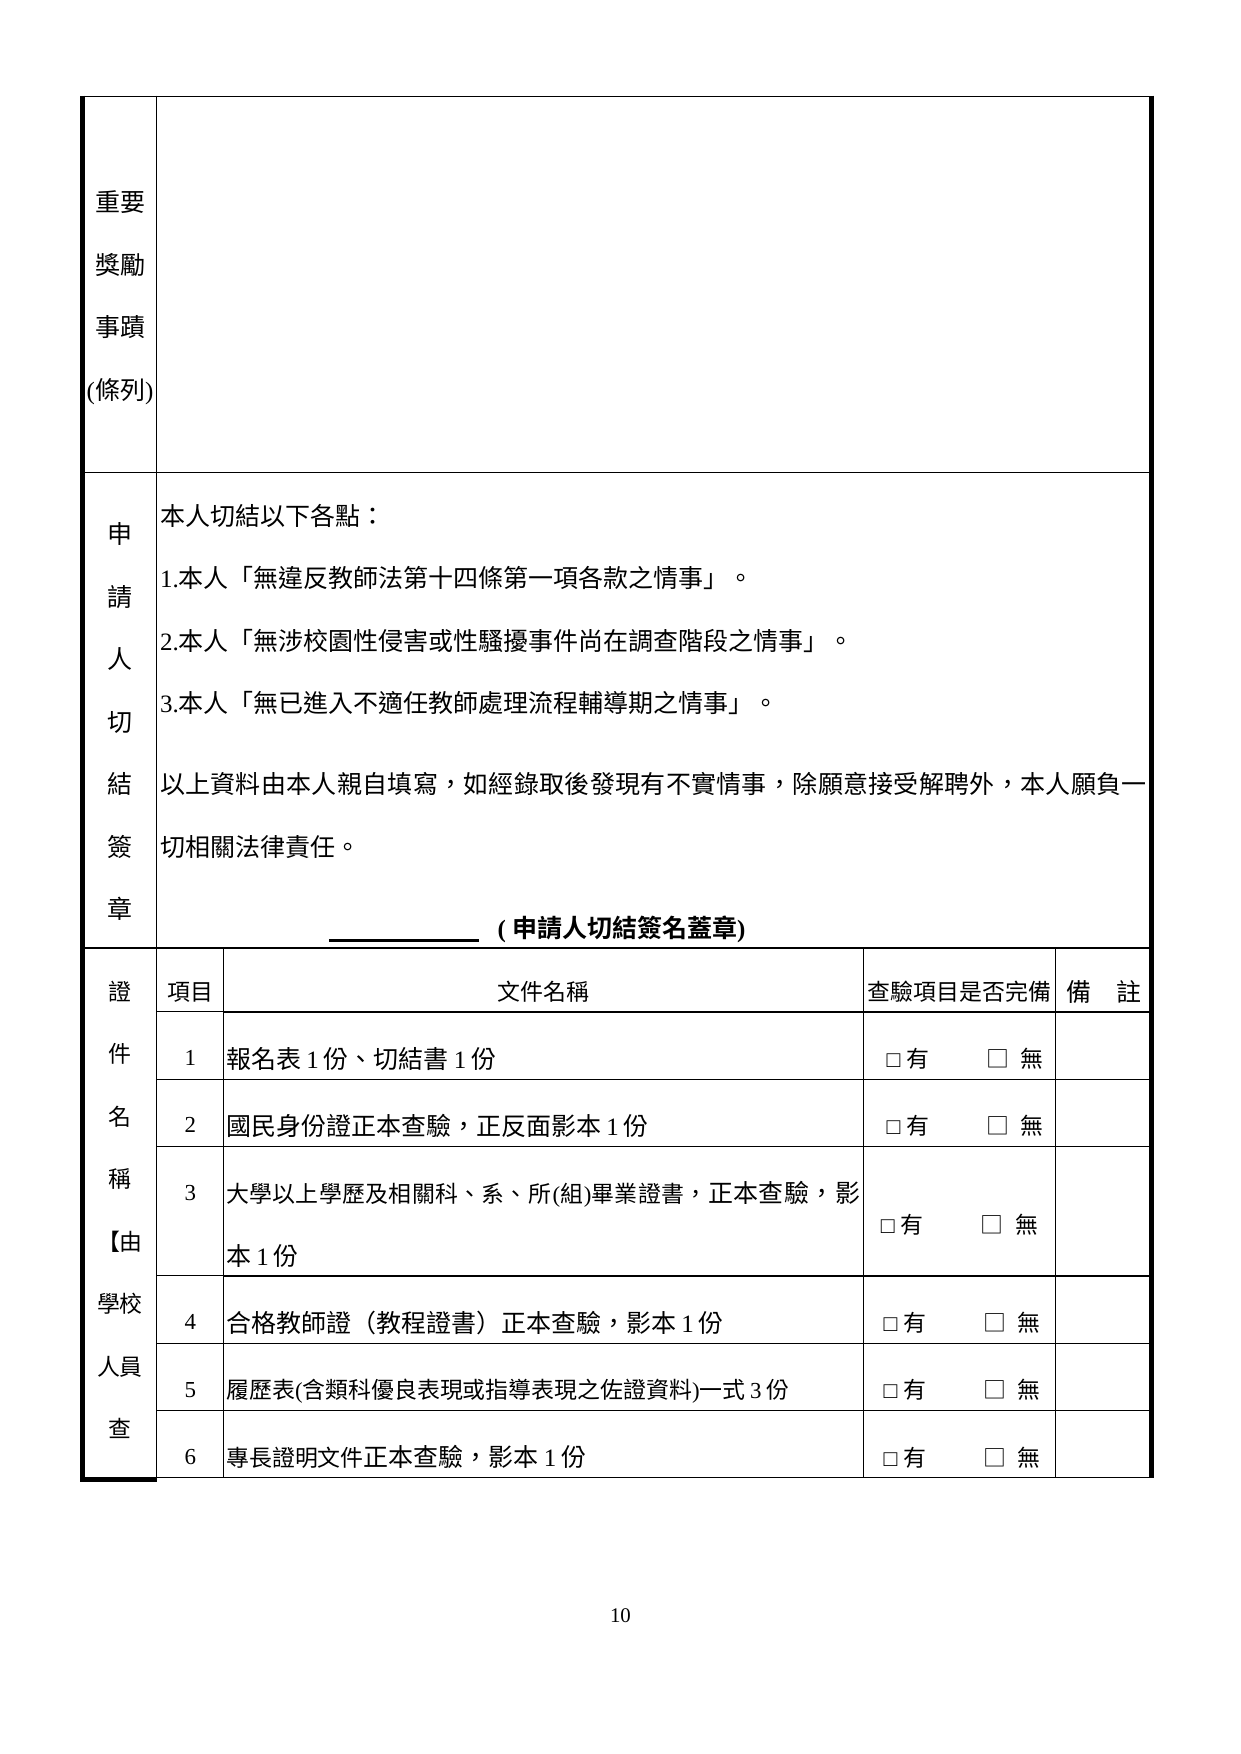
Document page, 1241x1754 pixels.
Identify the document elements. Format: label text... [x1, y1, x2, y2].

table_cell [1154, 1343, 1158, 1410]
table_cell 項目 [157, 949, 223, 1011]
table_cell 重要 獎勵 事蹟 (條列) [85, 97, 156, 472]
table_cell [1056, 1344, 1149, 1410]
table_cell 2 [157, 1080, 223, 1146]
table_cell [1056, 1147, 1149, 1275]
table_cell □ 有 □ 無 [864, 1344, 1055, 1410]
table_cell 合格教師證（教程證書）正本查驗，影本1份 [224, 1277, 863, 1342]
table_cell □ 有 □ 無 [864, 1411, 1055, 1477]
table_cell [1154, 1079, 1158, 1146]
table_cell [1056, 1013, 1149, 1078]
table_cell [1154, 947, 1158, 1011]
table_cell 本人切結以下各點： 1.本人「無違反教師法第十四條第一項各款之情事」。 2.本人「無涉校園性侵害或性騷擾事件尚在調查階段之情事」。 3.本人「無已進入不適任教師處理流程輔導期之情事」。 以上資料由本人親自填寫，如經錄取後發現有不實情事，除願意接受解聘外，本人願負一切相關法律責任。 ( 申請人切結簽名蓋章) [157, 473, 1149, 947]
table_cell [1154, 1011, 1158, 1078]
table_cell 4 [157, 1276, 223, 1342]
table_cell 履歷表(含類科優良表現或指導表現之佐證資料)一式3份 [224, 1344, 863, 1410]
table_cell □ 有 □ 無 [864, 1013, 1055, 1078]
table_cell 3 [157, 1147, 223, 1275]
table_cell 1 [157, 1012, 223, 1078]
table_cell 大學以上學歷及相關科、系、所(組)畢業證書，正本查驗，影本1份 [224, 1147, 863, 1275]
table_cell [1154, 1410, 1158, 1477]
table_cell [1154, 1275, 1158, 1342]
table_cell 專長證明文件正本查驗，影本1份 [224, 1411, 863, 1477]
table_cell □ 有 □ 無 [864, 1080, 1055, 1146]
table_cell [1056, 1277, 1149, 1342]
table_cell 5 [157, 1344, 223, 1410]
table_cell [157, 97, 1149, 472]
table_cell □ 有 □ 無 [864, 1277, 1055, 1342]
table_cell 查驗項目是否完備 [864, 949, 1055, 1011]
table_cell 文件名稱 [224, 949, 863, 1011]
table_cell 申 請 人 切 結 簽 章 [85, 473, 156, 947]
table_cell [1154, 472, 1158, 947]
table_cell [1154, 96, 1158, 472]
table_cell 報名表1份、切結書1份 [224, 1013, 863, 1078]
table_cell 6 [157, 1411, 223, 1477]
table_cell □ 有 □ 無 [864, 1147, 1055, 1275]
table_cell 證 件 名 稱 【由學校人員查 [85, 949, 156, 1477]
table_cell [1056, 1411, 1149, 1477]
table_cell 國民身份證正本查驗，正反面影本1份 [224, 1080, 863, 1146]
table_cell 備 註 [1056, 949, 1149, 1011]
table_cell [1056, 1080, 1149, 1146]
table_cell [1154, 1146, 1158, 1275]
